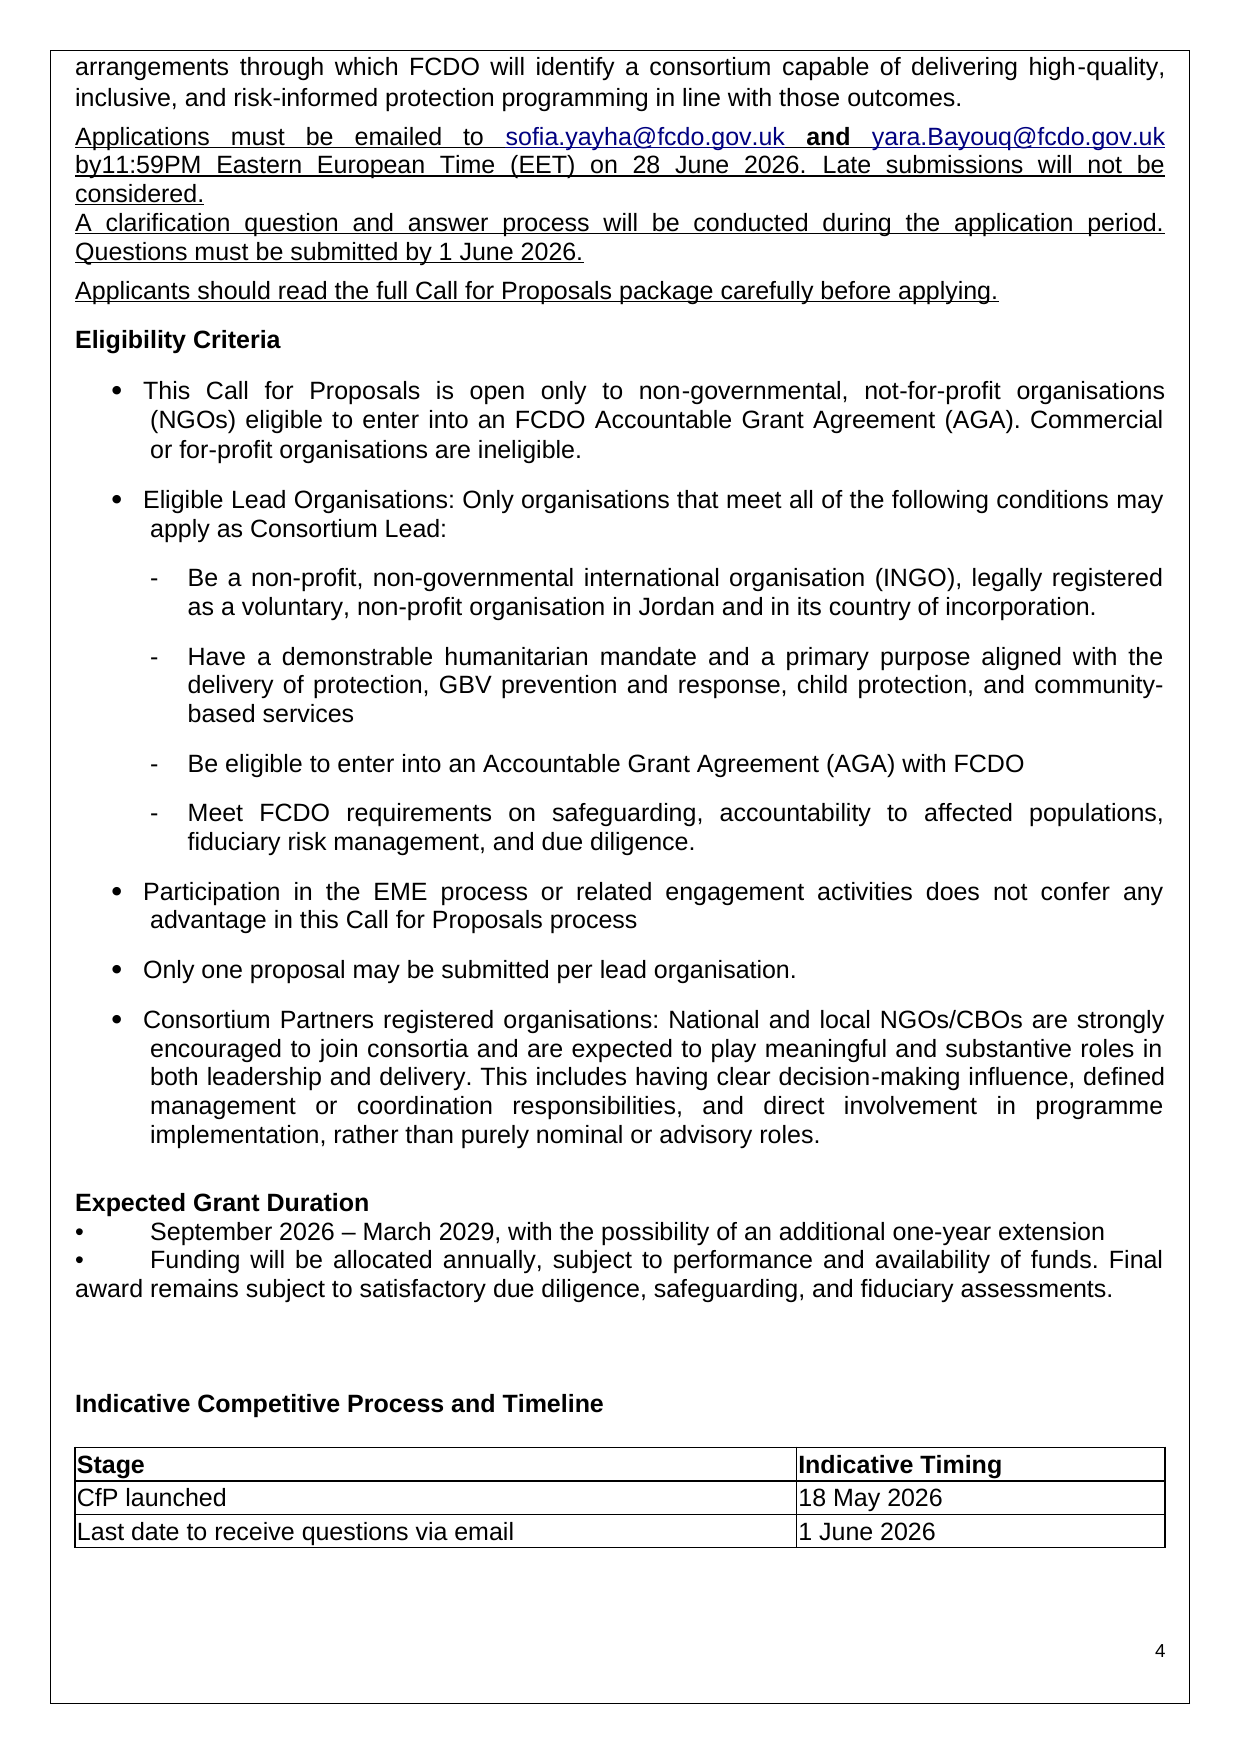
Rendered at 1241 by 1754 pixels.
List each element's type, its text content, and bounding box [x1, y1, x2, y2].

table_cell 1 June 2026 [797, 1515, 1164, 1547]
text arrangements through which FCDO will identify a consortium capable of delivering high‑quality, inclusive, and risk‑informed protection programming in line with those outcomes. [75, 51, 1165, 111]
list Be a non-profit, non-governmental international organisation (INGO), legally registered as a voluntary, non-profit organisation in Jordan and in its country of incorporation. [150, 563, 1165, 621]
table_cell CfP launched [76, 1482, 796, 1513]
table_header Stage [76, 1448, 796, 1480]
list Have a demonstrable humanitarian mandate and a primary purpose aligned with the delivery of protection, GBV prevention and response, child protection, and community-based services [150, 642, 1165, 728]
text Applicants should read the full Call for Proposals package carefully before applying. [75, 276, 1165, 304]
list This Call for Proposals is open only to non‑governmental, not‑for‑profit organisations (NGOs) eligible to enter into an FCDO Accountable Grant Agreement (AGA). Commercial or for‑profit organisations are ineligible. [112, 375, 1165, 464]
text Expected Grant Duration [75, 1188, 1165, 1217]
table_header Indicative Timing [797, 1448, 1164, 1480]
list Participation in the EME process or related engagement activities does not confer any advantage in this Call for Proposals process [112, 877, 1165, 934]
list Meet FCDO requirements on safeguarding, accountability to affected populations, fiduciary risk management, and due diligence. [150, 798, 1165, 856]
text • September 2026 – March 2029, with the possibility of an additional one-year extension [75, 1217, 1165, 1245]
text considered. [75, 177, 1165, 208]
table_cell Last date to receive questions via email [76, 1515, 796, 1547]
text Applications must be emailed to sofia.yayha@fcdo.gov.uk and yara.Bayouq@fcdo.gov.uk [75, 122, 1165, 147]
text by11:59PM Eastern European Time (EET) on 28 June 2026. Late submissions will not be [75, 148, 1165, 175]
list Eligible Lead Organisations: Only organisations that meet all of the following conditions may apply as Consortium Lead: [112, 485, 1165, 542]
list Only one proposal may be submitted per lead organisation. [112, 955, 1165, 984]
text • Funding will be allocated annually, subject to performance and availability of funds. Final award remains subject to satisfactory due diligence, safeguarding, and fiduciary assessments. [75, 1245, 1165, 1303]
table_cell 18 May 2026 [797, 1482, 1164, 1513]
text A clarification question and answer process will be conducted during the application period. [75, 208, 1165, 233]
text Indicative Competitive Process and Timeline [75, 1389, 1165, 1418]
text Questions must be submitted by 1 June 2026. [75, 234, 1165, 265]
text Eligibility Criteria [75, 325, 1165, 354]
list Consortium Partners registered organisations: National and local NGOs/CBOs are strongly encouraged to join consortia and are expected to play meaningful and substantive roles in both leadership and delivery. This includes having clear decision-making influence, defined management or coordination responsibilities, and direct involvement in programme implementation, rather than purely nominal or advisory roles. [112, 1005, 1165, 1149]
list Be eligible to enter into an Accountable Grant Agreement (AGA) with FCDO [150, 749, 1165, 777]
